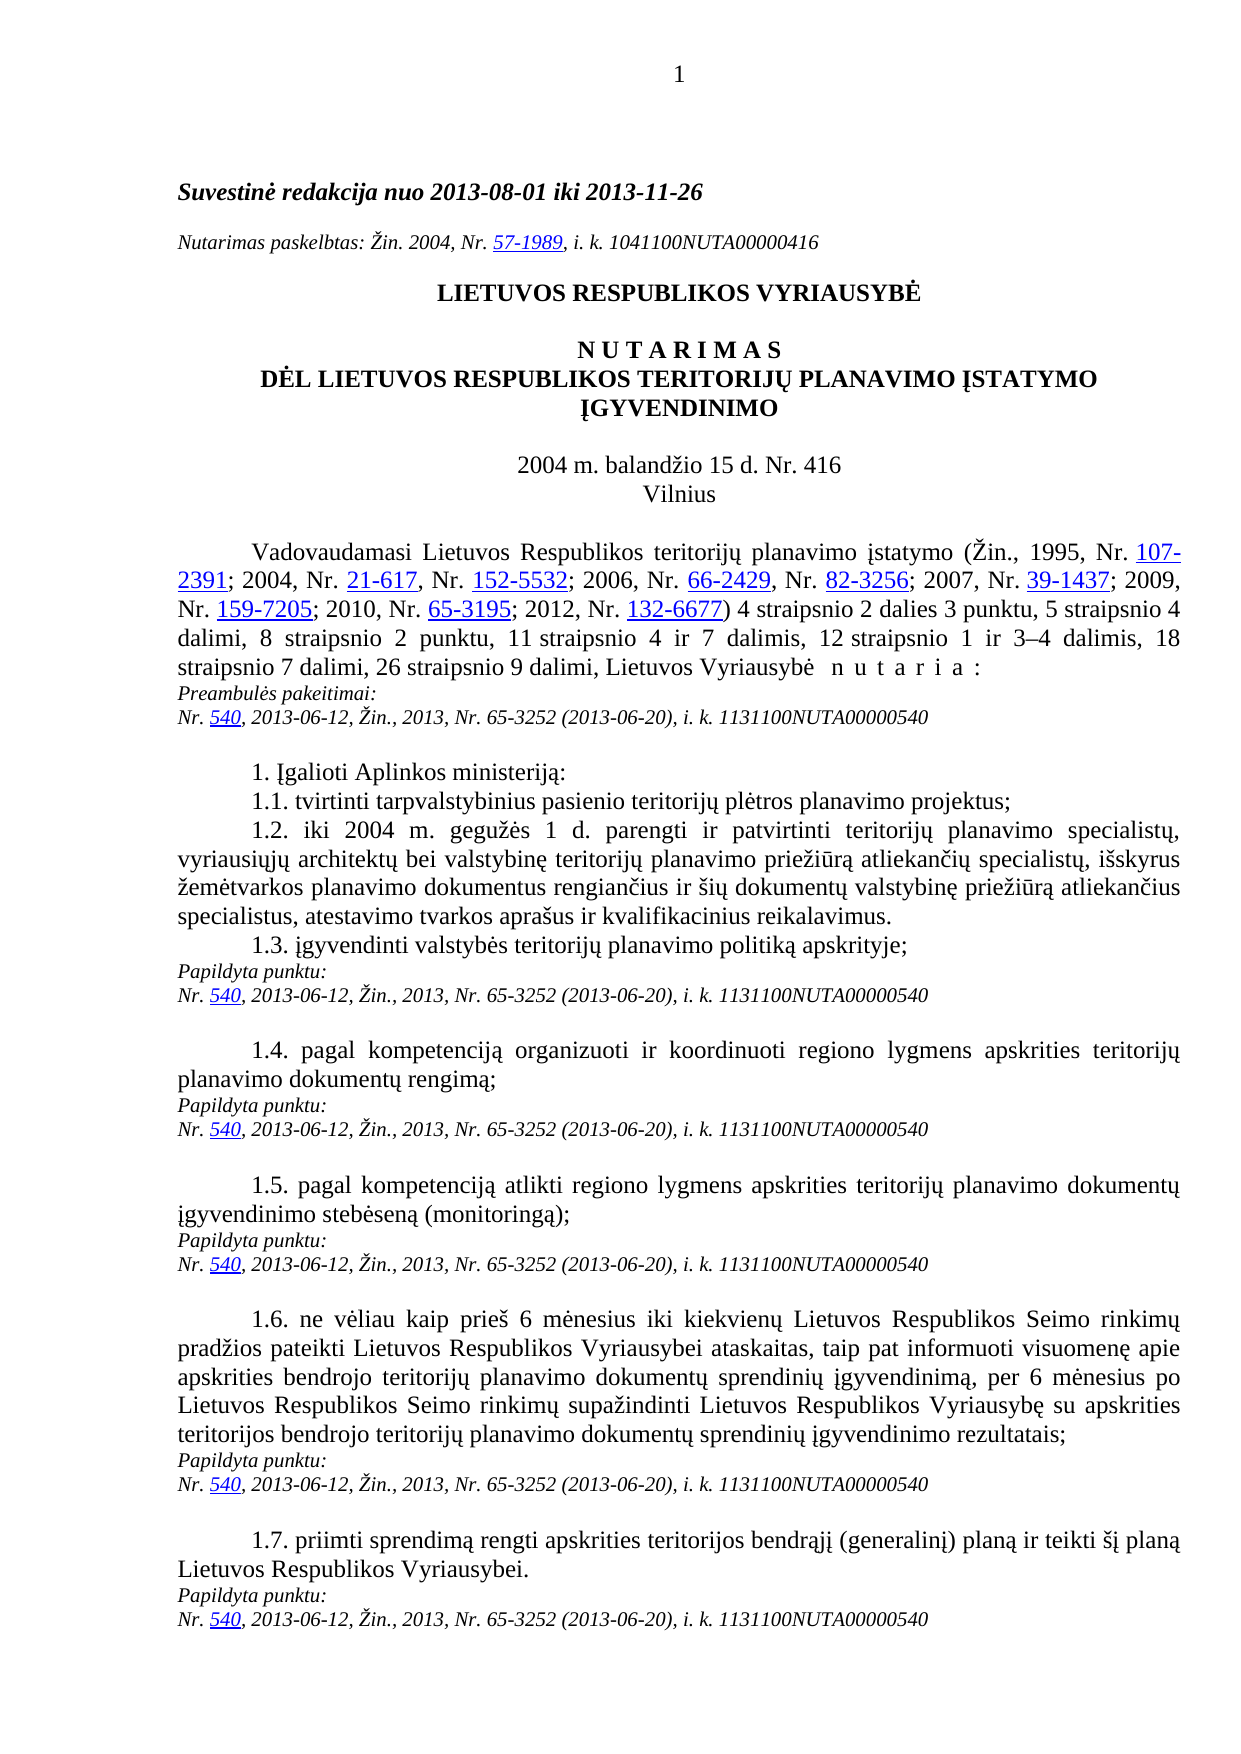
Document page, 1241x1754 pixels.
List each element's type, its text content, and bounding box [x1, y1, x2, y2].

text 1.3. įgyvendinti valstybės teritorijų planavimo politiką apskrityje; [177, 930, 1181, 959]
text Vilnius [177, 479, 1181, 508]
text Papildyta punktu: [177, 1227, 1181, 1252]
text Nr. 540, 2013-06-12, Žin., 2013, Nr. 65-3252 (2013-06-20), i. k. 1131100NUTA00000540 [177, 1117, 1181, 1141]
text Vadovaudamasi Lietuvos Respublikos teritorijų planavimo įstatymo (Žin., 1995, Nr. 107-2391; 2004, Nr. 21-617, Nr. 152-5532; 2006, Nr. 66-2429, Nr. 82-3256; 2007, Nr. 39-1437; 2009, Nr. 159-7205; 2010, Nr. 65-3195; 2012, Nr. 132-6677) 4 straipsnio 2 dalies 3 punktu, 5 straipsnio 4 dalimi, 8 straipsnio 2 punktu, 11 straipsnio 4 ir 7 dalimis, 12 straipsnio 1 ir 3–4 dalimis, 18 straipsnio 7 dalimi, 26 straipsnio 9 dalimi, Lietuvos Vyriausybė nutaria: [177, 537, 1181, 681]
text Nr. 540, 2013-06-12, Žin., 2013, Nr. 65-3252 (2013-06-20), i. k. 1131100NUTA00000540 [177, 983, 1181, 1007]
text 1. Įgalioti Aplinkos ministeriją: [177, 757, 1181, 786]
text Papildyta punktu: [177, 1582, 1181, 1607]
text Papildyta punktu: [177, 1093, 1181, 1117]
text Nr. 540, 2013-06-12, Žin., 2013, Nr. 65-3252 (2013-06-20), i. k. 1131100NUTA00000540 [177, 705, 1181, 729]
text Papildyta punktu: [177, 959, 1181, 983]
text 1.7. priimti sprendimą rengti apskrities teritorijos bendrąjį (generalinį) planą ir teikti šį planą Lietuvos Respublikos Vyriausybei. [177, 1525, 1181, 1582]
text N U T A R I M A S [177, 336, 1181, 364]
text Preambulės pakeitimai: [177, 681, 1181, 705]
text Papildyta punktu: [177, 1448, 1181, 1472]
text DĖL LIETUVOS RESPUBLIKOS TERITORIJŲ PLANAVIMO ĮSTATYMO ĮGYVENDINIMO [177, 364, 1181, 422]
text 1.5. pagal kompetenciją atlikti regiono lygmens apskrities teritorijų planavimo dokumentų įgyvendinimo stebėseną (monitoringą); [177, 1170, 1181, 1227]
text 1.2. iki 2004 m. gegužės 1 d. parengti ir patvirtinti teritorijų planavimo specialistų, vyriausiųjų architektų bei valstybinę teritorijų planavimo priežiūrą atliekančių specialistų, išskyrus žemėtvarkos planavimo dokumentus rengiančius ir šių dokumentų valstybinę priežiūrą atliekančius specialistus, atestavimo tvarkos aprašus ir kvalifikacinius reikalavimus. [177, 815, 1181, 930]
text Nr. 540, 2013-06-12, Žin., 2013, Nr. 65-3252 (2013-06-20), i. k. 1131100NUTA00000540 [177, 1607, 1181, 1631]
text 1.4. pagal kompetenciją organizuoti ir koordinuoti regiono lygmens apskrities teritorijų planavimo dokumentų rengimą; [177, 1036, 1181, 1093]
text 1.6. ne vėliau kaip prieš 6 mėnesius iki kiekvienų Lietuvos Respublikos Seimo rinkimų pradžios pateikti Lietuvos Respublikos Vyriausybei ataskaitas, taip pat informuoti visuomenę apie apskrities bendrojo teritorijų planavimo dokumentų sprendinių įgyvendinimą, per 6 mėnesius po Lietuvos Respublikos Seimo rinkimų supažindinti Lietuvos Respublikos Vyriausybę su apskrities teritorijos bendrojo teritorijų planavimo dokumentų sprendinių įgyvendinimo rezultatais; [177, 1304, 1181, 1448]
text Suvestinė redakcija nuo 2013-08-01 iki 2013-11-26 [177, 177, 1181, 206]
text LIETUVOS RESPUBLIKOS VYRIAUSYBĖ [177, 278, 1181, 307]
text 2004 m. balandžio 15 d. Nr. 416 [177, 451, 1181, 479]
text Nr. 540, 2013-06-12, Žin., 2013, Nr. 65-3252 (2013-06-20), i. k. 1131100NUTA00000540 [177, 1472, 1181, 1496]
text Nutarimas paskelbtas: Žin. 2004, Nr. 57-1989, i. k. 1041100NUTA00000416 [177, 230, 1181, 254]
text Nr. 540, 2013-06-12, Žin., 2013, Nr. 65-3252 (2013-06-20), i. k. 1131100NUTA00000540 [177, 1252, 1181, 1276]
text 1.1. tvirtinti tarpvalstybinius pasienio teritorijų plėtros planavimo projektus; [177, 786, 1181, 815]
